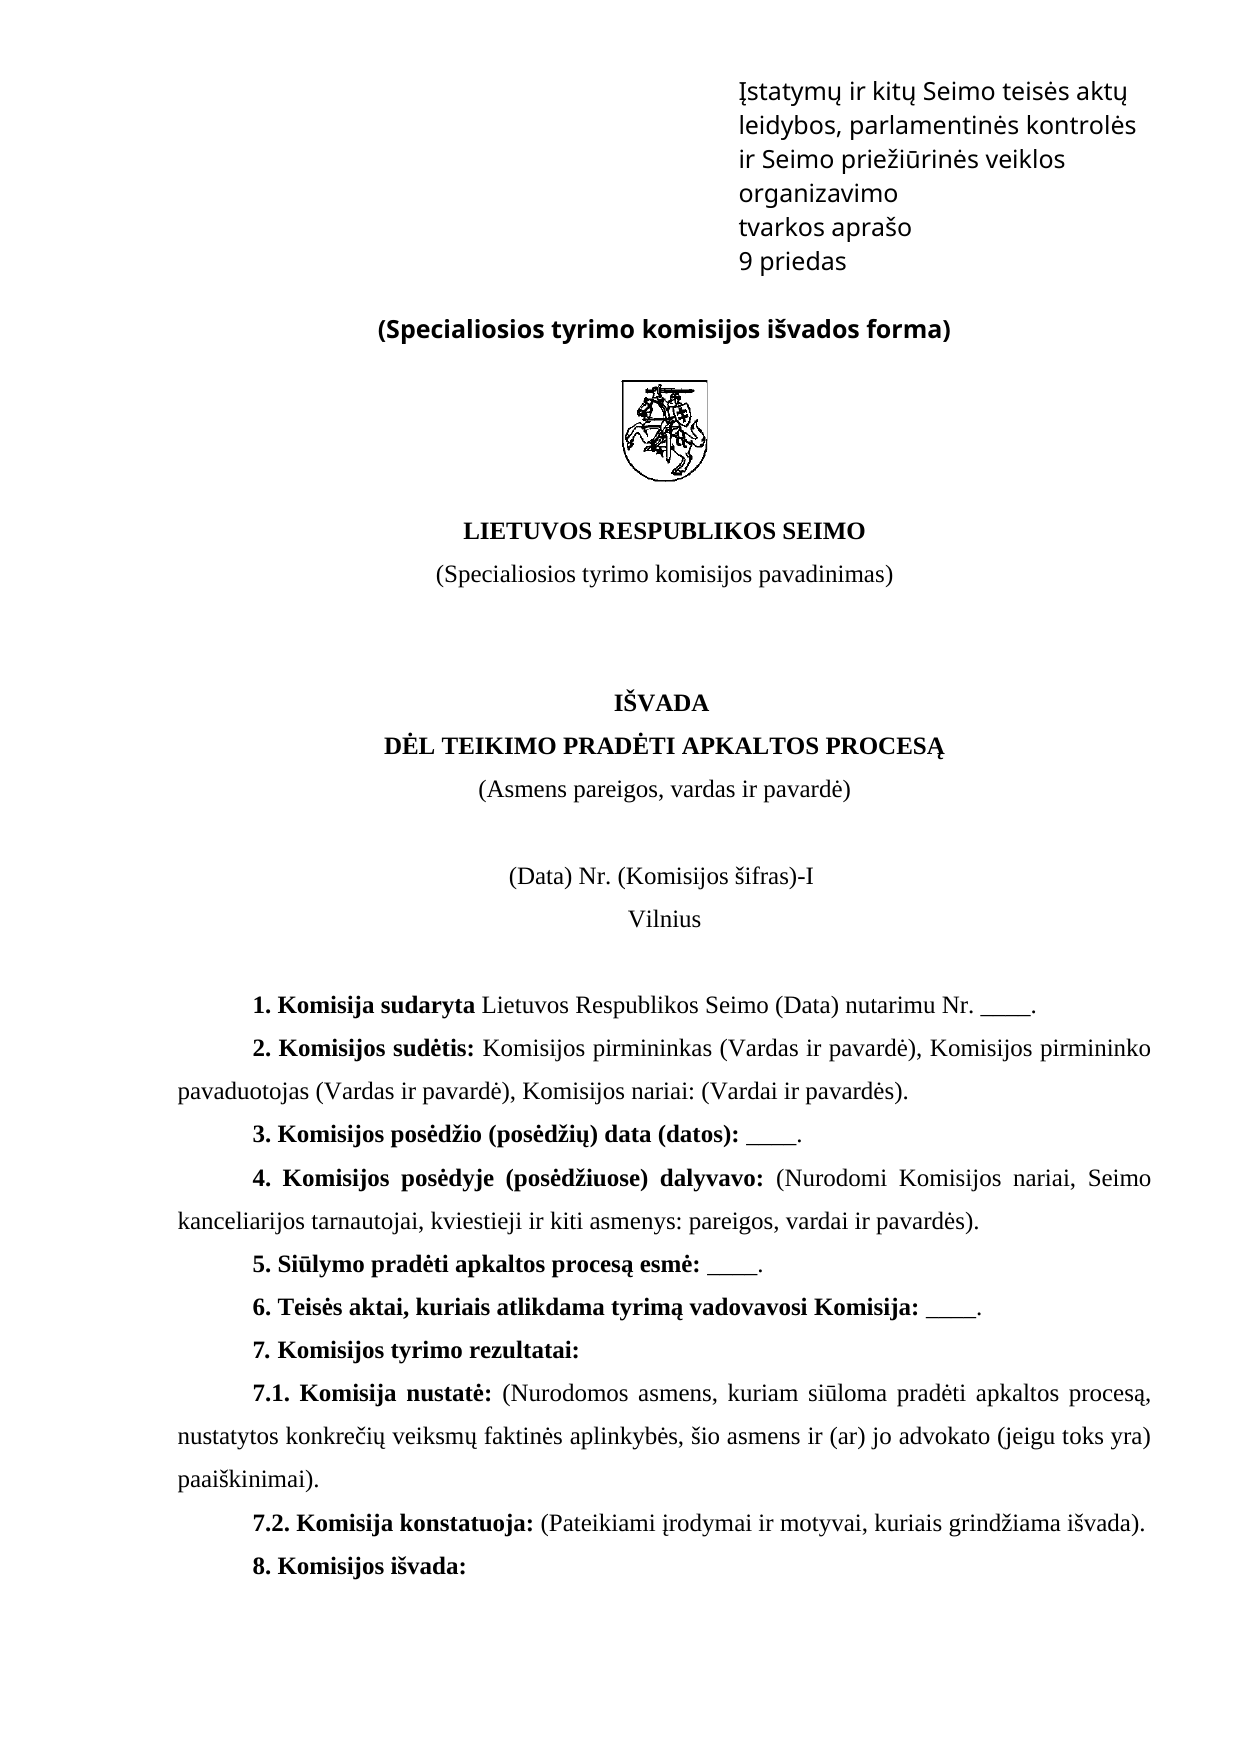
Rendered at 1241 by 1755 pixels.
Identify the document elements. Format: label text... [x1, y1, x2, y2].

text LIETUVOS RESPUBLIKOS SEIMO [177, 516, 1152, 544]
text 7.2. Komisija konstatuoja: (Pateikiami įrodymai ir motyvai, kuriais grindžiama išvada). [177, 1508, 1152, 1536]
text 6. Teisės aktai, kuriais atlikdama tyrimą vadovavosi Komisija: ____. [177, 1292, 1152, 1321]
text 8. Komisijos išvada: [177, 1551, 1152, 1579]
text (Data) Nr. (Komisijos šifras)-I [177, 861, 1152, 889]
text 5. Siūlymo pradėti apkaltos procesą esmė: ____. [177, 1249, 1152, 1278]
text Vilnius [177, 904, 1152, 933]
text 3. Komisijos posėdžio (posėdžių) data (datos): ____. [177, 1119, 1152, 1148]
text 2. Komisijos sudėtis: Komisijos pirmininkas (Vardas ir pavardė), Komisijos pirmininko pavaduotojas (Vardas ir pavardė), Komisijos nariai: (Vardai ir pavardės). [177, 1033, 1152, 1105]
text Įstatymų ir kitų Seimo teisės aktų [738, 73, 1152, 108]
text 4. Komisijos posėdyje (posėdžiuose) dalyvavo: (Nurodomi Komisijos nariai, Seimo kanceliarijos tarnautojai, kviestieji ir kiti asmenys: pareigos, vardai ir pavardės). [177, 1163, 1152, 1234]
text DĖL TEIKIMO PRADĖTI APKALTOS PROCESĄ [177, 731, 1152, 760]
text tvarkos aprašo [738, 210, 1152, 244]
text 9 priedas [738, 244, 1152, 278]
text 7. Komisijos tyrimo rezultatai: [177, 1335, 1152, 1364]
text IŠVADA [177, 688, 1152, 717]
text (Asmens pareigos, vardas ir pavardė) [177, 774, 1152, 803]
text (Specialiosios tyrimo komisijos pavadinimas) [177, 559, 1152, 588]
text 1. Komisija sudaryta Lietuvos Respublikos Seimo (Data) nutarimu Nr. ____. [177, 990, 1152, 1019]
text leidybos, parlamentinės kontrolės ir Seimo priežiūrinės veiklos organizavimo [738, 108, 1152, 210]
text (Specialiosios tyrimo komisijos išvados forma) [177, 312, 1152, 346]
text 7.1. Komisija nustatė: (Nurodomos asmens, kuriam siūloma pradėti apkaltos procesą, nustatytos konkrečių veiksmų faktinės aplinkybės, šio asmens ir (ar) jo advokato (jeigu toks yra) paaiškinimai). [177, 1378, 1152, 1493]
